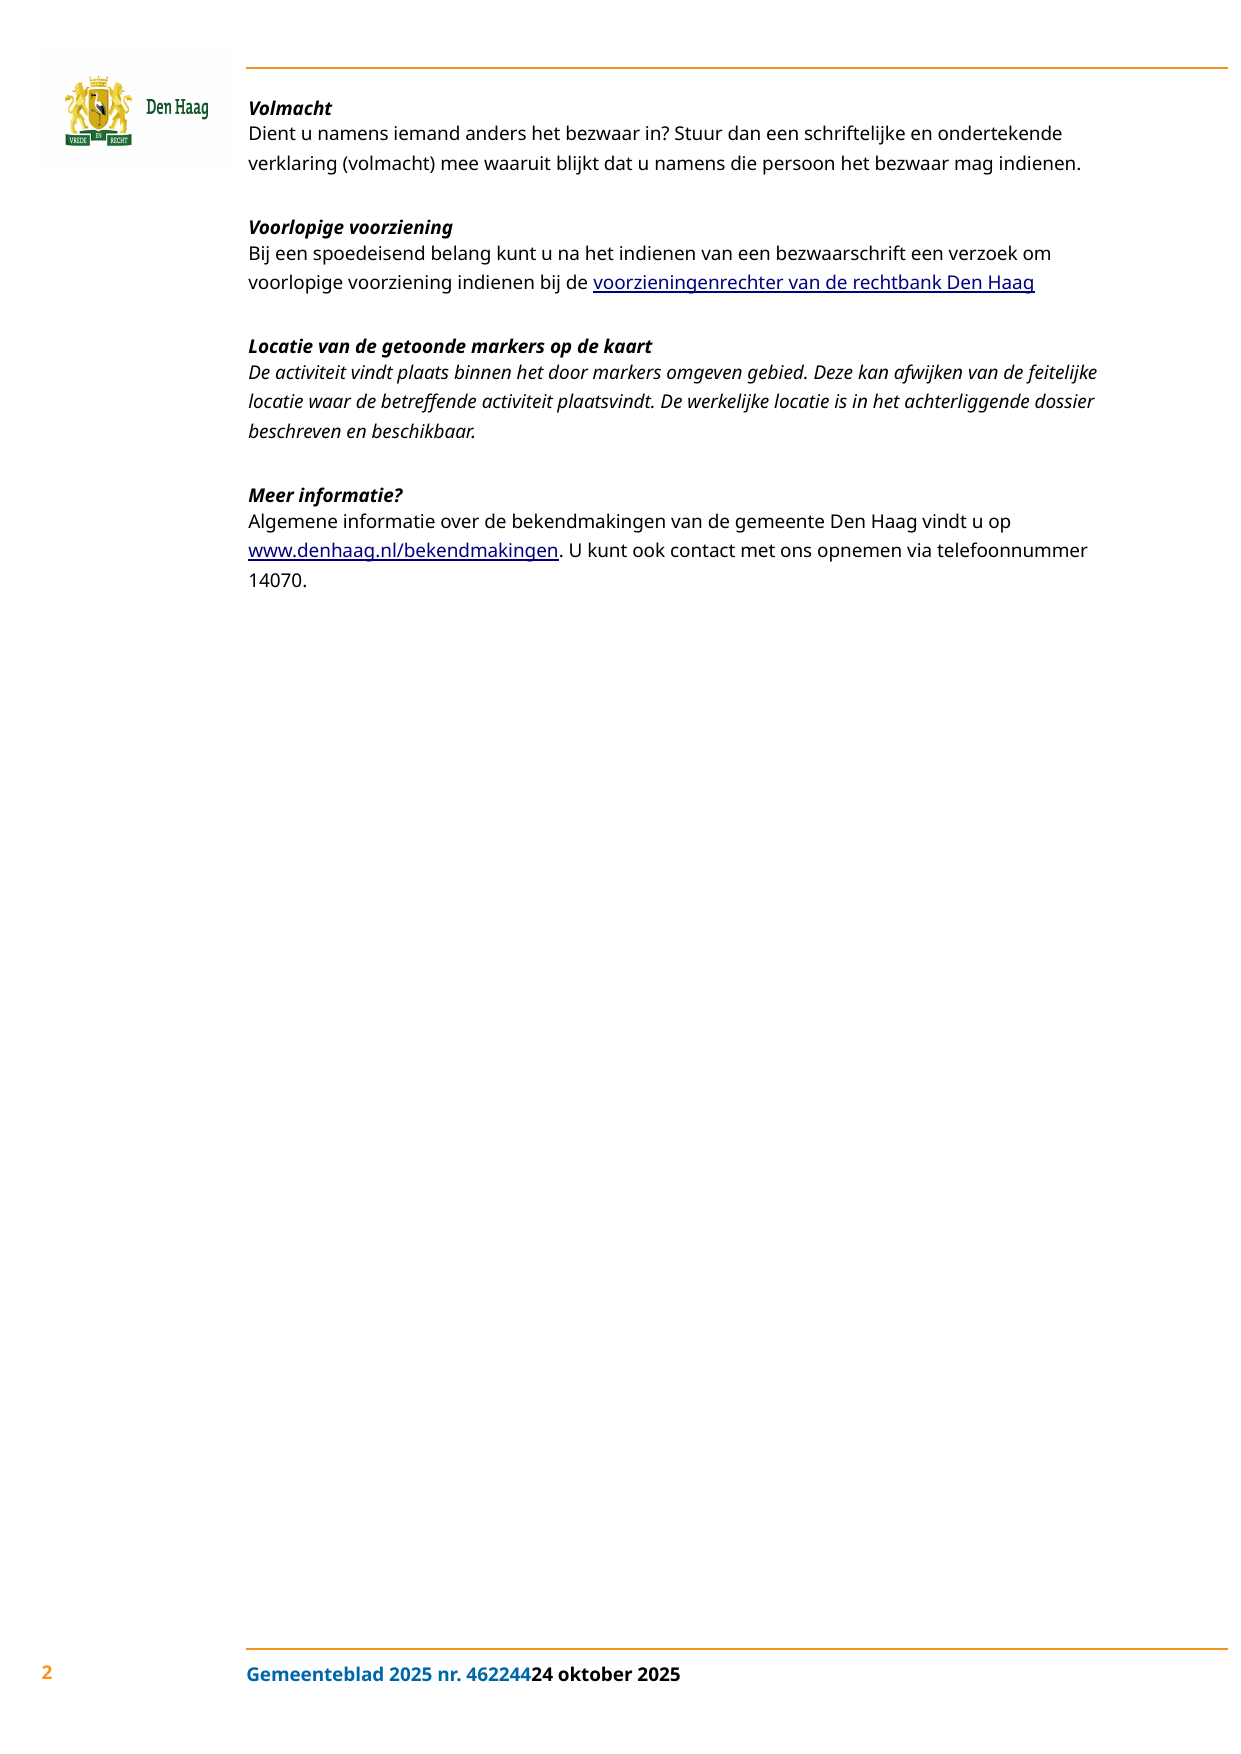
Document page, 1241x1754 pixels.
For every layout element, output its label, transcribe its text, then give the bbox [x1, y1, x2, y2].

picture [41, 47, 231, 172]
text Volmacht [248, 95, 1152, 121]
text Meer informatie? [248, 482, 1152, 508]
text Voorlopige voorziening [248, 214, 1152, 240]
text Locatie van de getoonde markers op de kaart [248, 333, 1152, 359]
text Bij een spoedeisend belang kunt u na het indienen van een bezwaarschrift een verzoek om voorlopige voorziening indienen bij de voorzieningenrechter van de rechtbank Den Haag [248, 240, 1152, 295]
text Algemene informatie over de bekendmakingen van de gemeente Den Haag vindt u op www.denhaag.nl/bekendmakingen. U kunt ook contact met ons opnemen via telefoonnummer 14070. [248, 508, 1152, 593]
text De activiteit vindt plaats binnen het door markers omgeven gebied. Deze kan afwijken van de feitelijke locatie waar de betreffende activiteit plaatsvindt. De werkelijke locatie is in het achterliggende dossier beschreven en beschikbaar. [248, 359, 1152, 444]
text Dient u namens iemand anders het bezwaar in? Stuur dan een schriftelijke en ondertekende verklaring (volmacht) mee waaruit blijkt dat u namens die persoon het bezwaar mag indienen. [248, 121, 1152, 176]
